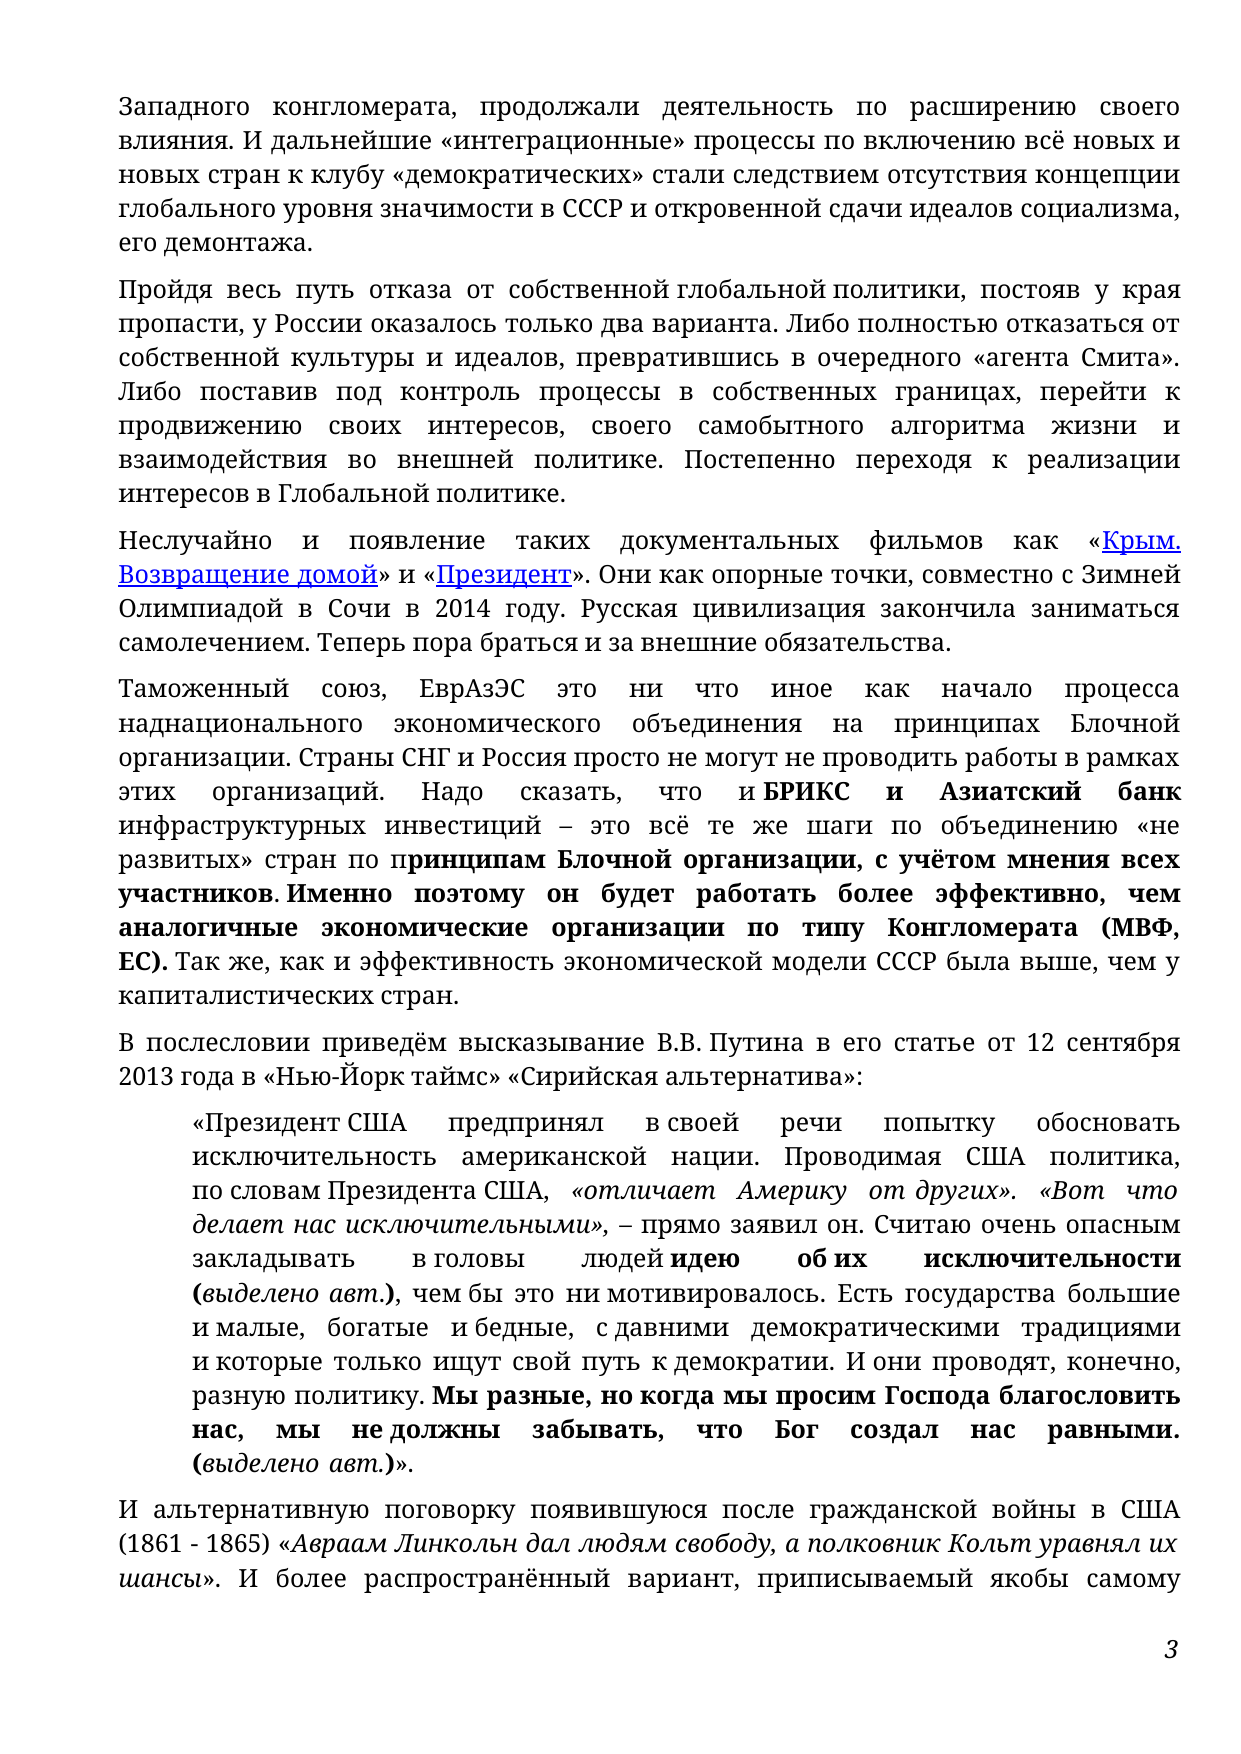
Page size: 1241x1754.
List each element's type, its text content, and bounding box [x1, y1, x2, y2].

text Таможенный союз, ЕврАзЭС это ни что иное как начало процесса наднационального экономического объединения на принципах Блочной организации. Страны СНГ и Россия просто не могут не проводить работы в рамках этих организаций. Надо сказать, что и БРИКС и Азиатский банк инфраструктурных инвестиций – это всё те же шаги по объединению «не развитых» стран по принципам Блочной организации, с учётом мнения всех участников. Именно поэтому он будет работать более эффективно, чем аналогичные экономические организации по типу Конгломерата (МВФ, ЕС). Так же, как и эффективность экономической модели СССР была выше, чем у капиталистических стран. [118, 671, 1181, 1012]
text Западного конгломерата, продолжали деятельность по расширению своего влияния. И дальнейшие «интеграционные» процессы по включению всё новых и новых стран к клубу «демократических» стали следствием отсутствия концепции глобального уровня значимости в СССР и откровенной сдачи идеалов социализма, его демонтажа. [118, 89, 1181, 259]
text Пройдя весь путь отказа от собственной глобальной политики, постояв у края пропасти, у России оказалось только два варианта. Либо полностью отказаться от собственной культуры и идеалов, превратившись в очередного «агента Смита». Либо поставив под контроль процессы в собственных границах, перейти к продвижению своих интересов, своего самобытного алгоритма жизни и взаимодействия во внешней политике. Постепенно переходя к реализации интересов в Глобальной политике. [118, 271, 1181, 510]
text «Президент США предпринял в своей речи попытку обосновать исключительность американской нации. Проводимая США политика, по словам Президента США, «отличает Америку от других». «Вот что делает нас исключительными», – прямо заявил он. Считаю очень опасным закладывать в головы людей идею об их исключительности (выделено авт.), чем бы это ни мотивировалось. Есть государства большие и малые, богатые и бедные, с давними демократическими традициями и которые только ищут свой путь к демократии. И они проводят, конечно, разную политику. Мы разные, но когда мы просим Господа благословить нас, мы не должны забывать, что Бог создал нас равными. (выделено авт.)». [192, 1105, 1181, 1479]
text И альтернативную поговорку появившуюся после гражданской войны в США (1861 - 1865) «Авраам Линкольн дал людям свободу, а полковник Кольт уравнял их шансы». И более распространённый вариант, приписываемый якобы самому [118, 1492, 1181, 1594]
text Неслучайно и появление таких документальных фильмов как «Крым. Возвращение домой» и «Президент». Они как опорные точки, совместно с Зимней Олимпиадой в Сочи в 2014 году. Русская цивилизация закончила заниматься самолечением. Теперь пора браться и за внешние обязательства. [118, 522, 1181, 659]
text В послесловии приведём высказывание В.В. Путина в его статье от 12 сентября 2013 года в «Нью-Йорк таймс» «Сирийская альтернатива»: [118, 1024, 1181, 1092]
